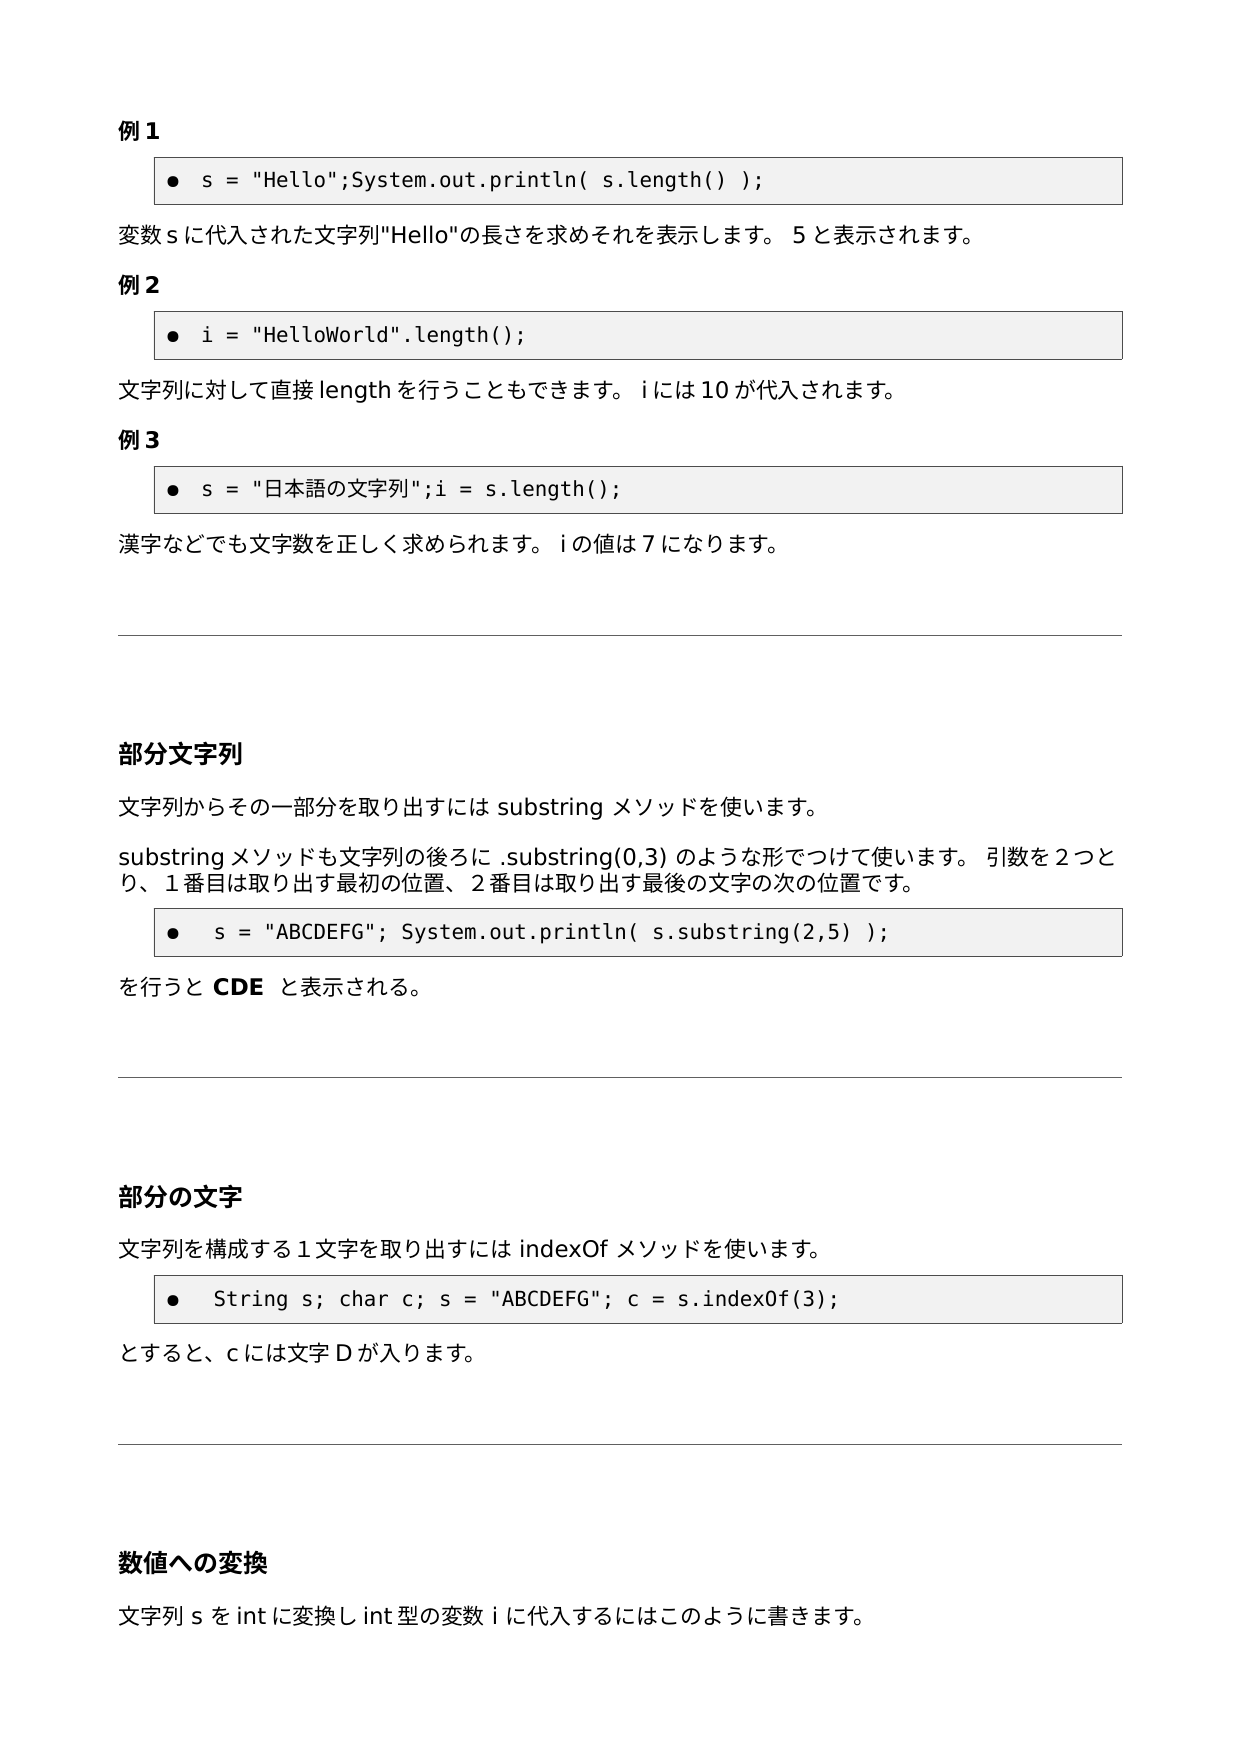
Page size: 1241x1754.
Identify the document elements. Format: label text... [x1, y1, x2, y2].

subtitle 部分文字列 [118, 740, 1122, 769]
text 文字列に対して直接lengthを行うこともできます。 iには10が代入されます。 [118, 377, 1122, 403]
list s = "ABCDEFG"; System.out.println( s.substring(2,5) ); [155, 909, 1122, 956]
text 変数sに代入された文字列"Hello"の長さを求めそれを表示します。 5と表示されます。 [118, 222, 1122, 249]
text 漢字などでも文字数を正しく求められます。 iの値は7になります。 [118, 531, 1122, 558]
list s = "日本語の文字列";i = s.length(); [155, 467, 1122, 513]
text 例1 [118, 118, 1122, 145]
text 文字列からその一部分を取り出すには substring メソッドを使います。 [118, 794, 1122, 821]
list s = "Hello";System.out.println( s.length() ); [155, 158, 1122, 204]
subtitle 部分の文字 [118, 1183, 1122, 1212]
subtitle 数値への変換 [118, 1550, 1122, 1579]
list i = "HelloWorld".length(); [155, 312, 1122, 359]
list String s; char c; s = "ABCDEFG"; c = s.indexOf(3); [155, 1276, 1122, 1323]
text とすると、cには文字Dが入ります。 [118, 1341, 1122, 1367]
text substringメソッドも文字列の後ろに .substring(0,3) のような形でつけて使います。 引数を２つとり、１番目は取り出す最初の位置、２番目は取り出す最後の文字の次の位置です。 [118, 844, 1122, 896]
text 文字列 s をintに変換しint型の変数 i に代入するにはこのように書きます。 [118, 1603, 1122, 1630]
text 例2 [118, 273, 1122, 299]
text 文字列を構成する１文字を取り出すには indexOf メソッドを使います。 [118, 1236, 1122, 1263]
text を行うと CDE と表示される。 [118, 974, 1122, 1001]
text 例3 [118, 427, 1122, 454]
